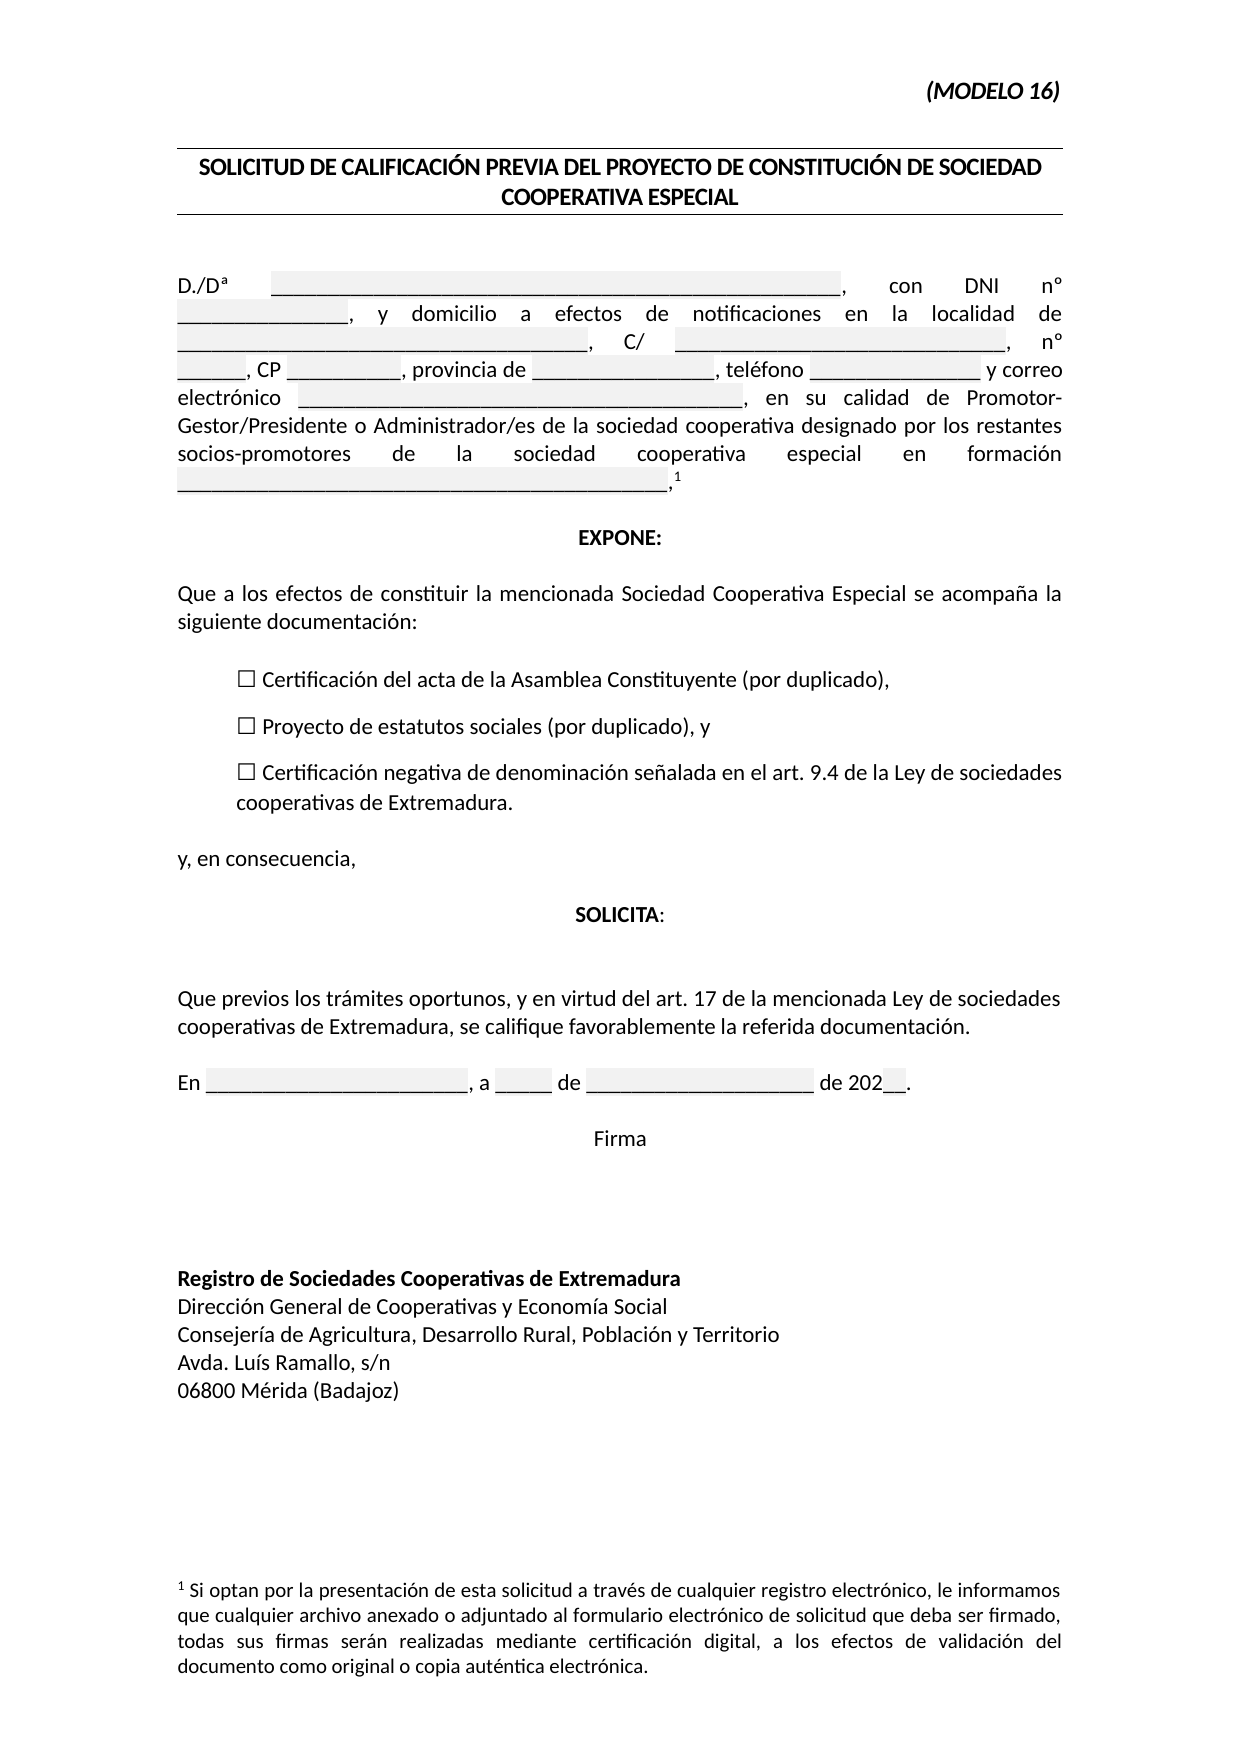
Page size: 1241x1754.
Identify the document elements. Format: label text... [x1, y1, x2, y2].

text D./Dª __________________________________________________, con DNI nº _______________, y domicilio a efectos de notificaciones en la localidad de ____________________________________, C/ _____________________________, nº ______, CP __________, provincia de ________________, teléfono _______________ y correo electrónico _______________________________________, en su calidad de Promotor-Gestor/Presidente o Administrador/es de la sociedad cooperativa designado por los restantes socios-promotores de la sociedad cooperativa especial en formación ___________________________________________,1 [177, 271, 1063, 495]
text EXPONE: [177, 523, 1063, 551]
text Avda. Luís Ramallo, s/n [177, 1348, 1063, 1376]
text En _______________________, a _____ de ____________________ de 202__. [177, 1068, 1223, 1096]
text Que a los efectos de constituir la mencionada Sociedad Cooperativa Especial se acompaña la siguiente documentación: [177, 579, 1063, 635]
text Que previos los trámites oportunos, y en virtud del art. 17 de la mencionada Ley de sociedades cooperativas de Extremadura, se califique favorablemente la referida documentación. [177, 984, 1063, 1040]
text SOLICITUD DE CALIFICACIÓN PREVIA DEL PROYECTO DE CONSTITUCIÓN DE SOCIEDAD COOPERATIVA ESPECIAL [177, 149, 1063, 214]
text ☐ Certificación del acta de la Asamblea Constituyente (por duplicado), [236, 663, 1063, 694]
text Registro de Sociedades Cooperativas de Extremadura [177, 1264, 1063, 1292]
text Firma [177, 1124, 1063, 1152]
text Consejería de Agricultura, Desarrollo Rural, Población y Territorio [177, 1320, 1063, 1348]
text 06800 Mérida (Badajoz) [177, 1376, 1063, 1404]
text ☐ Certificación negativa de denominación señalada en el art. 9.4 de la Ley de sociedades cooperativas de Extremadura. [236, 756, 1063, 816]
text Dirección General de Cooperativas y Economía Social [177, 1292, 1063, 1320]
text SOLICITA: [177, 900, 1063, 928]
text y, en consecuencia, [177, 844, 1063, 872]
text ☐ Proyecto de estatutos sociales (por duplicado), y [236, 710, 1063, 741]
